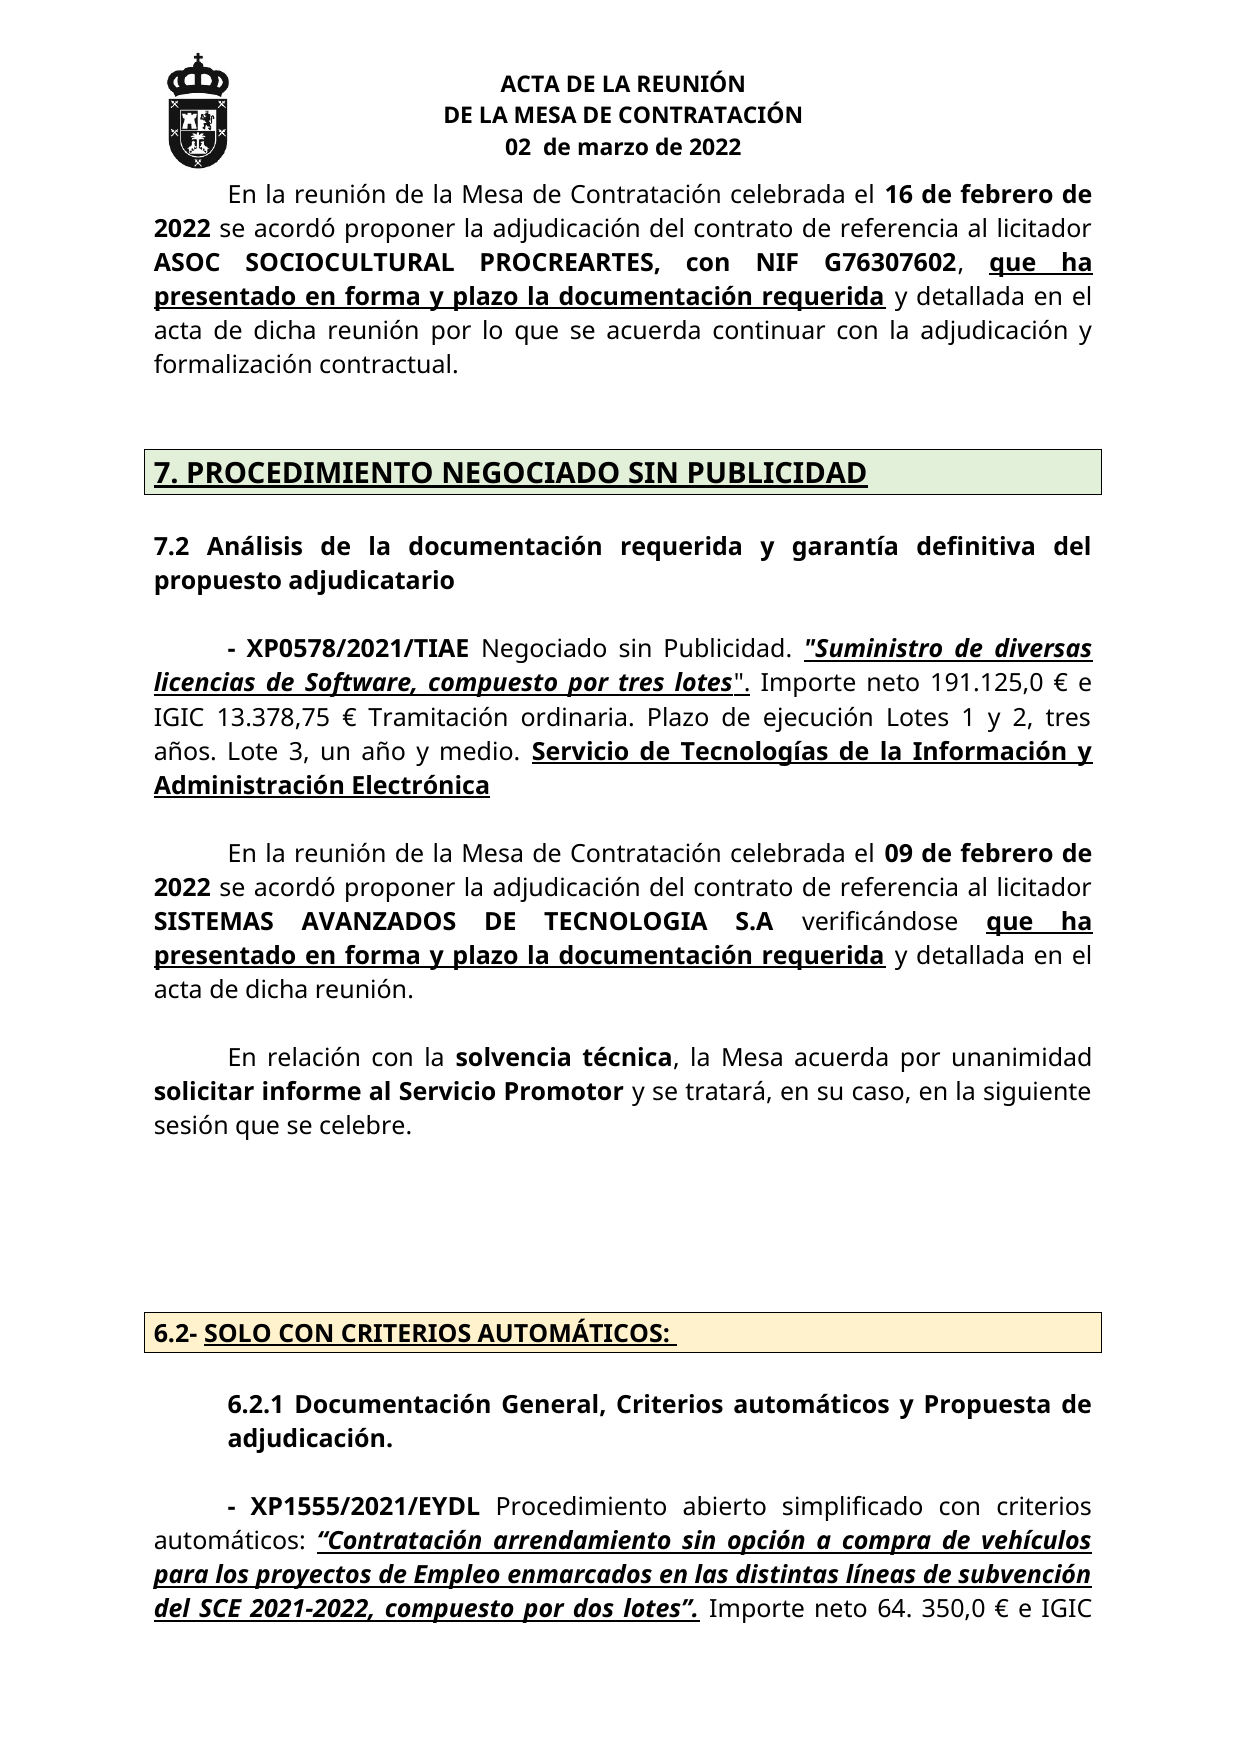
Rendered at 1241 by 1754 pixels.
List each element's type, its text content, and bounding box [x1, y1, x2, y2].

text 7.2 Análisis de la documentación requerida y garantía definitiva del propuesto adjudicatario [153, 529, 1093, 597]
text - XP1555/2021/EYDL Procedimiento abierto simplificado con criterios automáticos: “Contratación arrendamiento sin opción a compra de vehículos para los proyectos de Empleo enmarcados en las distintas líneas de subvención del SCE 2021-2022, compuesto por dos lotes”. Importe neto 64. 350,0 € e IGIC [153, 1489, 1093, 1625]
text 7. PROCEDIMIENTO NEGOCIADO SIN PUBLICIDAD [145, 450, 1101, 494]
text - XP0578/2021/TIAE Negociado sin Publicidad. "Suministro de diversas licencias de Software, compuesto por tres lotes". Importe neto 191.125,0 € e IGIC 13.378,75 € Tramitación ordinaria. Plazo de ejecución Lotes 1 y 2, tres años. Lote 3, un año y medio. Servicio de Tecnologías de la Información y Administración Electrónica [153, 631, 1093, 801]
text En la reunión de la Mesa de Contratación celebrada el 09 de febrero de 2022 se acordó proponer la adjudicación del contrato de referencia al licitador SISTEMAS AVANZADOS DE TECNOLOGIA S.A verificándose que ha presentado en forma y plazo la documentación requerida y detallada en el acta de dicha reunión. [153, 835, 1093, 1006]
text 6.2.1 Documentación General, Criterios automáticos y Propuesta de adjudicación. [227, 1387, 1093, 1455]
text 6.2- SOLO CON CRITERIOS AUTOMÁTICOS: [145, 1313, 1101, 1352]
text En relación con la solvencia técnica, la Mesa acuerda por unanimidad solicitar informe al Servicio Promotor y se tratará, en su caso, en la siguiente sesión que se celebre. [153, 1040, 1093, 1142]
picture [164, 50, 231, 171]
text En la reunión de la Mesa de Contratación celebrada el 16 de febrero de 2022 se acordó proponer la adjudicación del contrato de referencia al licitador ASOC SOCIOCULTURAL PROCREARTES, con NIF G76307602, que ha presentado en forma y plazo la documentación requerida y detallada en el acta de dicha reunión por lo que se acuerda continuar con la adjudicación y formalización contractual. [153, 176, 1093, 381]
